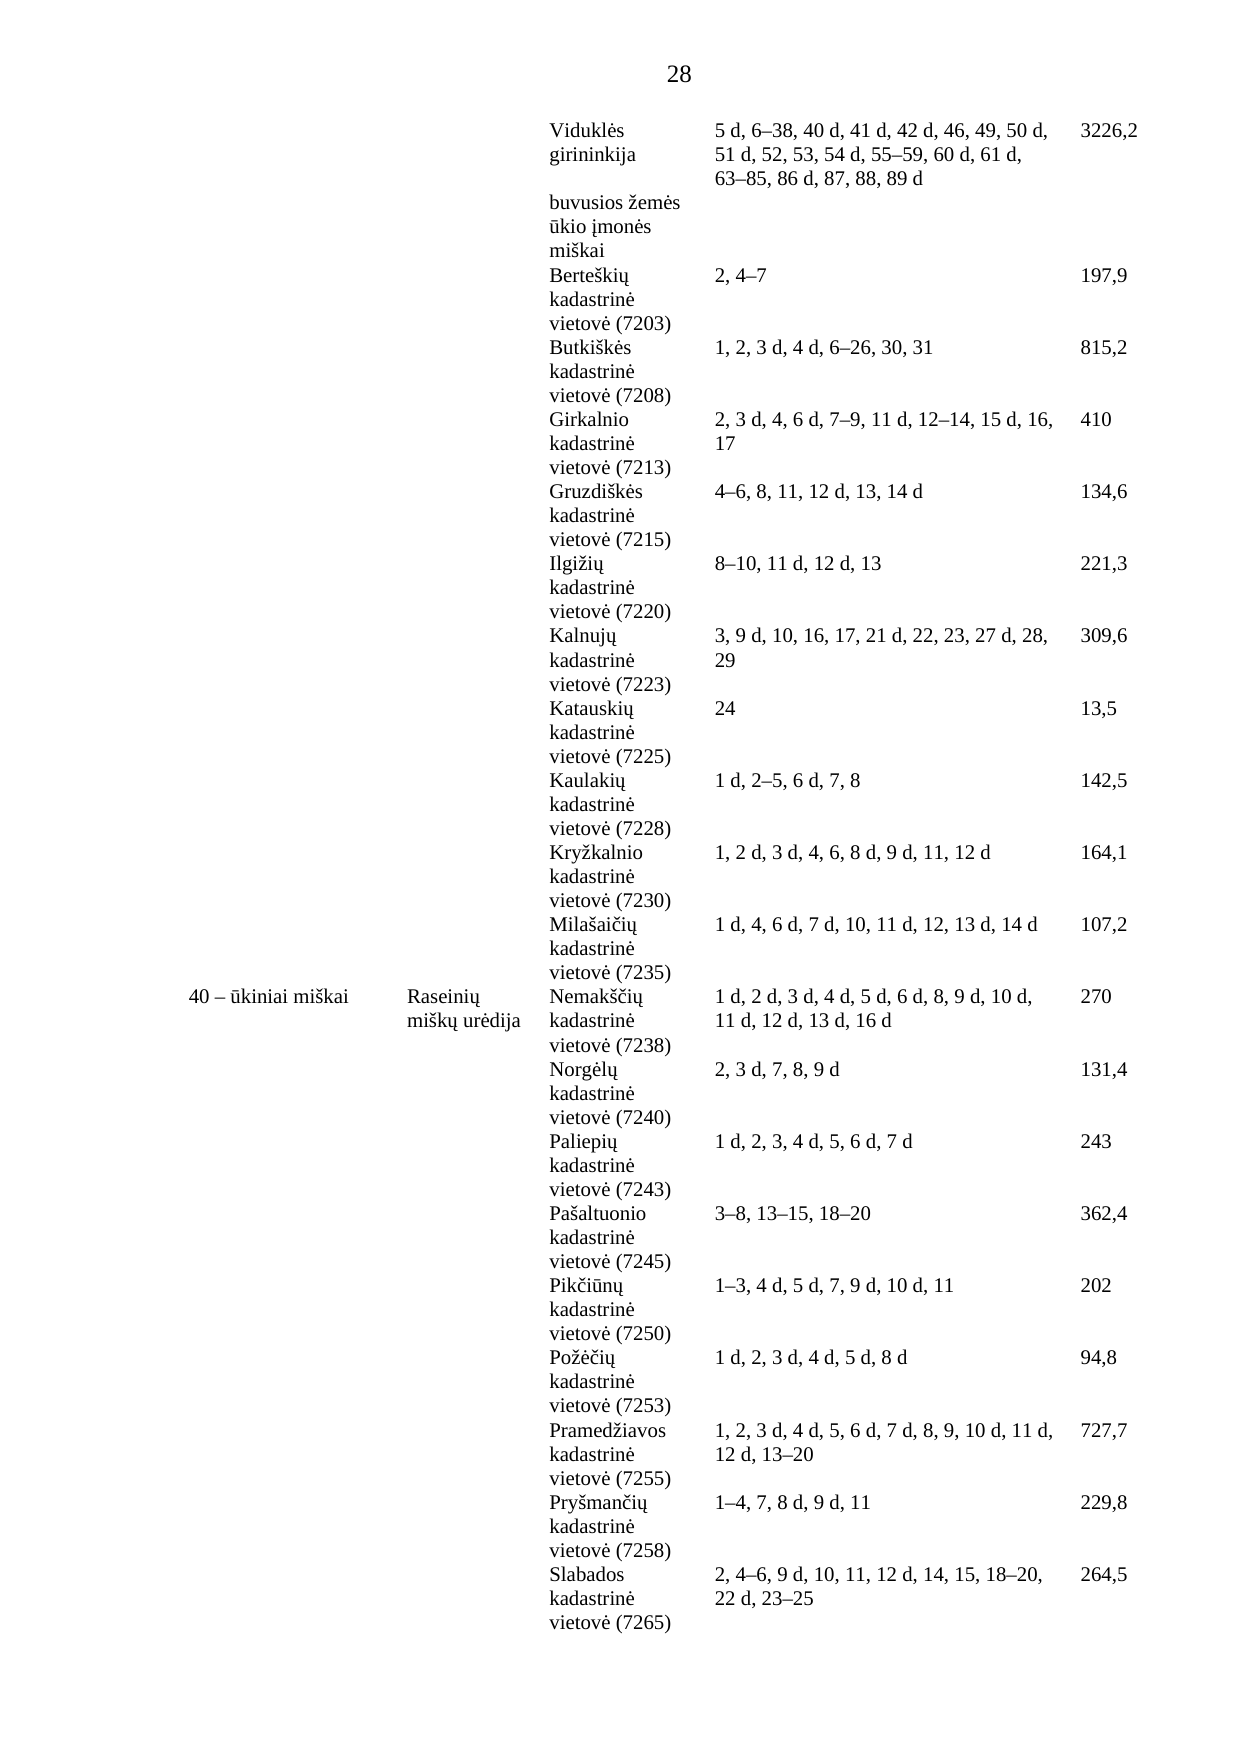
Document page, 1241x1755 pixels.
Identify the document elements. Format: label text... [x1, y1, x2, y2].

table_cell 1 d, 4, 6 d, 7 d, 10, 11 d, 12, 13 d, 14 d [703, 912, 1069, 984]
table_cell 264,5 [1069, 1562, 1181, 1634]
table_cell 2, 4–6, 9 d, 10, 11, 12 d, 14, 15, 18–20, 22 d, 23–25 [703, 1562, 1069, 1634]
table_cell 134,6 [1069, 479, 1181, 551]
table_cell [1069, 190, 1181, 262]
table_cell 13,5 [1069, 696, 1181, 768]
table_cell 40 – ūkiniai miškai [177, 984, 396, 1634]
table_cell Gruzdiškės kadastrinė vietovė (7215) [538, 479, 703, 551]
table_cell Kalnujų kadastrinė vietovė (7223) [538, 624, 703, 696]
table_cell 1–3, 4 d, 5 d, 7, 9 d, 10 d, 11 [703, 1273, 1069, 1345]
table_cell Butkiškės kadastrinė vietovė (7208) [538, 335, 703, 407]
table_cell Kaulakių kadastrinė vietovė (7228) [538, 768, 703, 840]
table_cell [703, 190, 1069, 262]
table_cell 5 d, 6–38, 40 d, 41 d, 42 d, 46, 49, 50 d, 51 d, 52, 53, 54 d, 55–59, 60 d, 61 d, 63–85, 86 d, 87, 88, 89 d [703, 118, 1069, 190]
table_cell 229,8 [1069, 1490, 1181, 1562]
table_cell 1 d, 2 d, 3 d, 4 d, 5 d, 6 d, 8, 9 d, 10 d, 11 d, 12 d, 13 d, 16 d [703, 984, 1069, 1057]
table_cell 2, 4–7 [703, 263, 1069, 335]
table_cell buvusios žemės ūkio įmonės miškai [538, 190, 703, 262]
table_cell Girkalnio kadastrinė vietovė (7213) [538, 407, 703, 479]
table_cell 8–10, 11 d, 12 d, 13 [703, 551, 1069, 623]
table_cell 4–6, 8, 11, 12 d, 13, 14 d [703, 479, 1069, 551]
table_cell 362,4 [1069, 1201, 1181, 1273]
table_cell Požėčių kadastrinė vietovė (7253) [538, 1345, 703, 1417]
table_cell Nemakščių kadastrinė vietovė (7238) [538, 984, 703, 1057]
table_cell Raseinių miškų urėdija [396, 984, 538, 1634]
table_cell 24 [703, 696, 1069, 768]
table_cell 1 d, 2, 3, 4 d, 5, 6 d, 7 d [703, 1129, 1069, 1201]
table_cell 2, 3 d, 7, 8, 9 d [703, 1057, 1069, 1129]
table_cell 727,7 [1069, 1418, 1181, 1490]
table_cell Milašaičių kadastrinė vietovė (7235) [538, 912, 703, 984]
table_cell 197,9 [1069, 263, 1181, 335]
table_cell 270 [1069, 984, 1181, 1057]
table_cell Kryžkalnio kadastrinė vietovė (7230) [538, 840, 703, 912]
table_cell 221,3 [1069, 551, 1181, 623]
table_cell 1, 2, 3 d, 4 d, 5, 6 d, 7 d, 8, 9, 10 d, 11 d, 12 d, 13–20 [703, 1418, 1069, 1490]
table_cell 309,6 [1069, 624, 1181, 696]
table_cell Paliepių kadastrinė vietovė (7243) [538, 1129, 703, 1201]
table_cell 410 [1069, 407, 1181, 479]
table_cell 1–4, 7, 8 d, 9 d, 11 [703, 1490, 1069, 1562]
table_cell 107,2 [1069, 912, 1181, 984]
table_cell 3–8, 13–15, 18–20 [703, 1201, 1069, 1273]
table_cell Katauskių kadastrinė vietovė (7225) [538, 696, 703, 768]
table_cell Berteškių kadastrinė vietovė (7203) [538, 263, 703, 335]
table_cell 1, 2 d, 3 d, 4, 6, 8 d, 9 d, 11, 12 d [703, 840, 1069, 912]
table_cell Ilgižių kadastrinė vietovė (7220) [538, 551, 703, 623]
table_cell 94,8 [1069, 1345, 1181, 1417]
table_cell Pašaltuonio kadastrinė vietovė (7245) [538, 1201, 703, 1273]
table_cell 131,4 [1069, 1057, 1181, 1129]
table_cell 1, 2, 3 d, 4 d, 6–26, 30, 31 [703, 335, 1069, 407]
table_cell Pikčiūnų kadastrinė vietovė (7250) [538, 1273, 703, 1345]
table_cell Pramedžiavos kadastrinė vietovė (7255) [538, 1418, 703, 1490]
table_cell Pryšmančių kadastrinė vietovė (7258) [538, 1490, 703, 1562]
table_cell 3226,2 [1069, 118, 1181, 190]
table_cell 1 d, 2, 3 d, 4 d, 5 d, 8 d [703, 1345, 1069, 1417]
table_cell 3, 9 d, 10, 16, 17, 21 d, 22, 23, 27 d, 28, 29 [703, 624, 1069, 696]
table_cell 2, 3 d, 4, 6 d, 7–9, 11 d, 12–14, 15 d, 16, 17 [703, 407, 1069, 479]
table_cell 164,1 [1069, 840, 1181, 912]
table_cell [396, 118, 538, 984]
table_cell 202 [1069, 1273, 1181, 1345]
table_cell 243 [1069, 1129, 1181, 1201]
table_cell [177, 118, 396, 984]
table_cell 142,5 [1069, 768, 1181, 840]
table_cell 1 d, 2–5, 6 d, 7, 8 [703, 768, 1069, 840]
table_cell Norgėlų kadastrinė vietovė (7240) [538, 1057, 703, 1129]
table_cell Slabados kadastrinė vietovė (7265) [538, 1562, 703, 1634]
table_cell Viduklės girininkija [538, 118, 703, 190]
table_cell 815,2 [1069, 335, 1181, 407]
